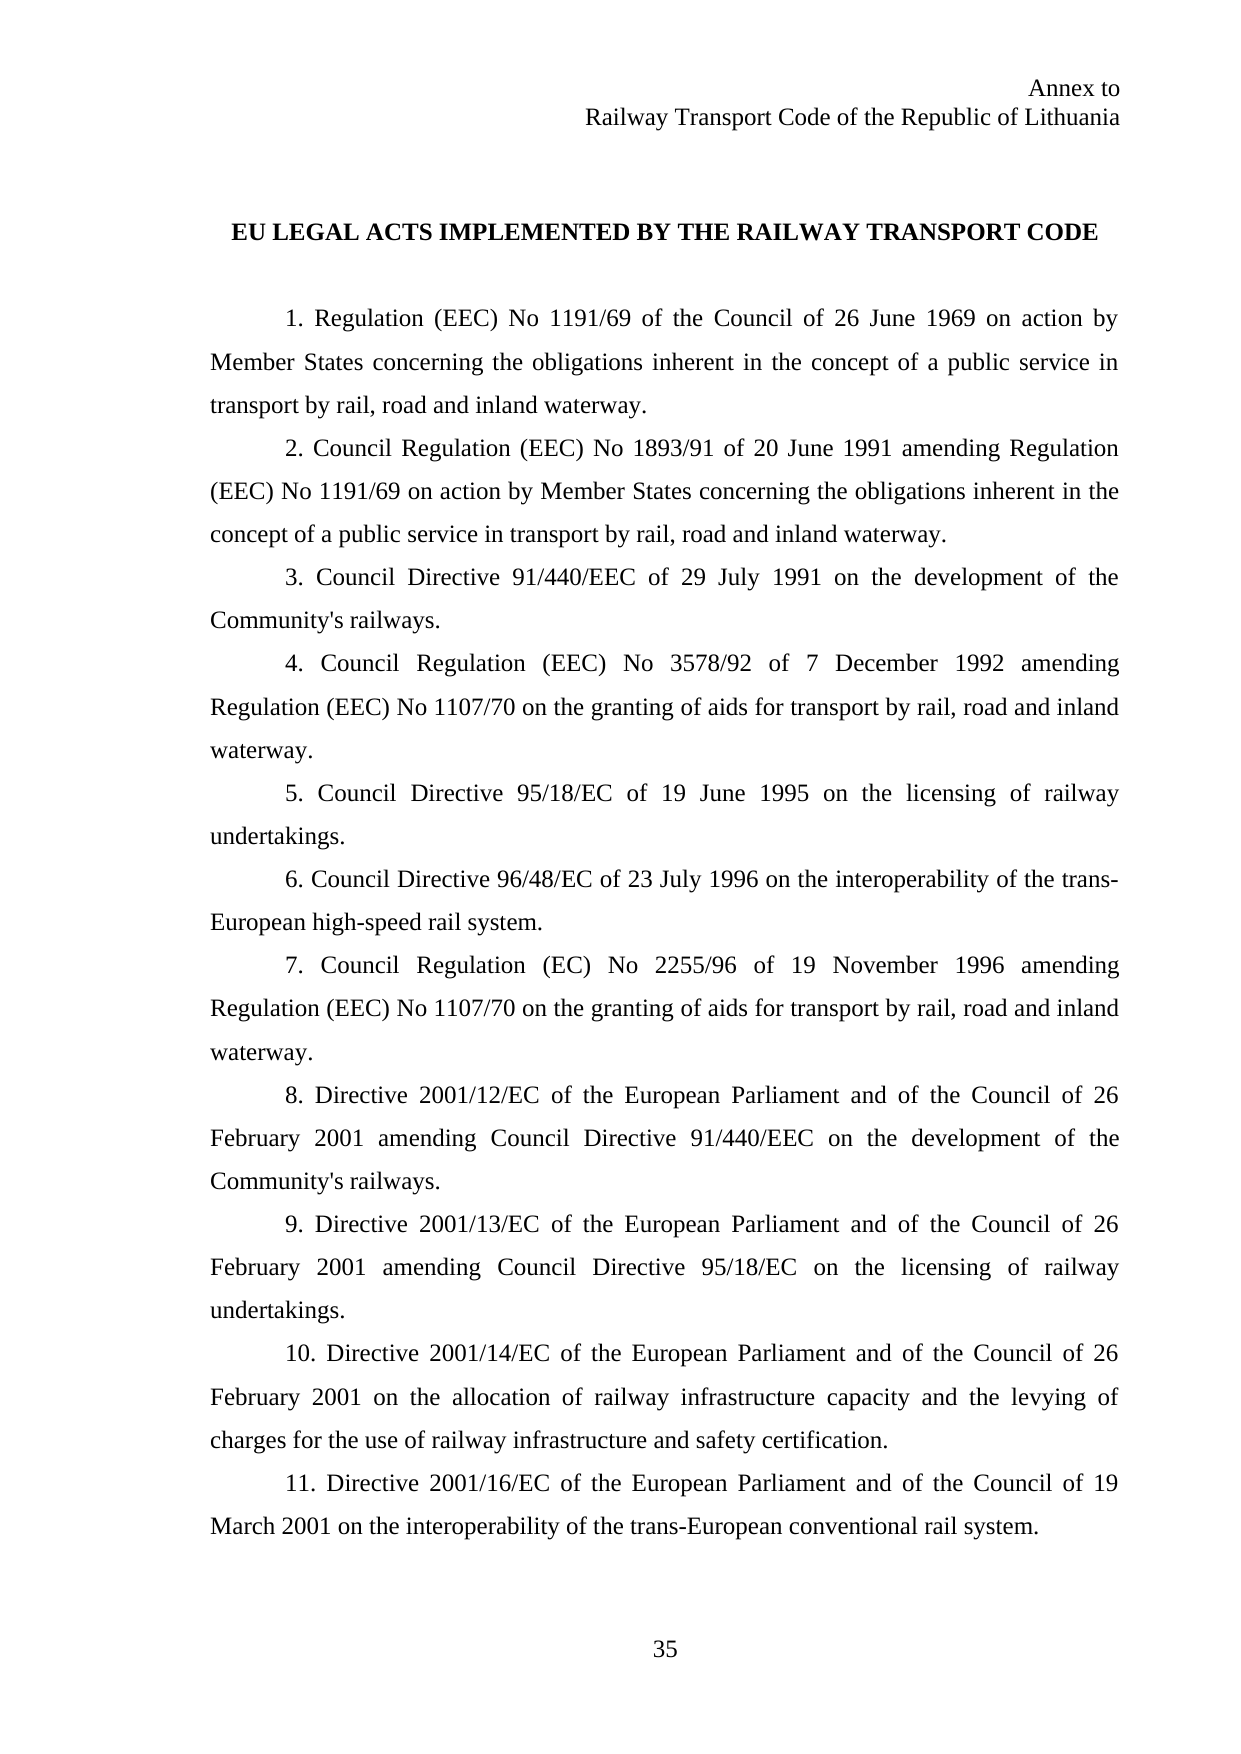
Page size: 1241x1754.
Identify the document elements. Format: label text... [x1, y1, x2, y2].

text 2. Council Regulation (EEC) No 1893/91 of 20 June 1991 amending Regulation (EEC) No 1191/69 on action by Member States concerning the obligations inherent in the concept of a public service in transport by rail, road and inland waterway. [210, 433, 1120, 548]
text EU legal acts implemented by the Railway Transport Code [210, 217, 1120, 246]
text 6. Council Directive 96/48/EC of 23 July 1996 on the interoperability of the trans-European high-speed rail system. [210, 864, 1120, 936]
text 5. Council Directive 95/18/EC of 19 June 1995 on the licensing of railway undertakings. [210, 778, 1120, 850]
text 1. Regulation (EEC) No 1191/69 of the Council of 26 June 1969 on action by Member States concerning the obligations inherent in the concept of a public service in transport by rail, road and inland waterway. [210, 303, 1120, 418]
text 8. Directive 2001/12/EC of the European Parliament and of the Council of 26 February 2001 amending Council Directive 91/440/EEC on the development of the Community's railways. [210, 1080, 1120, 1195]
text 11. Directive 2001/16/EC of the European Parliament and of the Council of 19 March 2001 on the interoperability of the trans-European conventional rail system. [210, 1468, 1120, 1540]
text Railway Transport Code of the Republic of Lithuania [399, 102, 1120, 131]
text Annex to [399, 73, 1120, 102]
text 3. Council Directive 91/440/EEC of 29 July 1991 on the development of the Community's railways. [210, 562, 1120, 634]
text 10. Directive 2001/14/EC of the European Parliament and of the Council of 26 February 2001 on the allocation of railway infrastructure capacity and the levying of charges for the use of railway infrastructure and safety certification. [210, 1338, 1120, 1453]
text 7. Council Regulation (EC) No 2255/96 of 19 November 1996 amending Regulation (EEC) No 1107/70 on the granting of aids for transport by rail, road and inland waterway. [210, 950, 1120, 1065]
text 9. Directive 2001/13/EC of the European Parliament and of the Council of 26 February 2001 amending Council Directive 95/18/EC on the licensing of railway undertakings. [210, 1209, 1120, 1324]
text 4. Council Regulation (EEC) No 3578/92 of 7 December 1992 amending Regulation (EEC) No 1107/70 on the granting of aids for transport by rail, road and inland waterway. [210, 648, 1120, 763]
